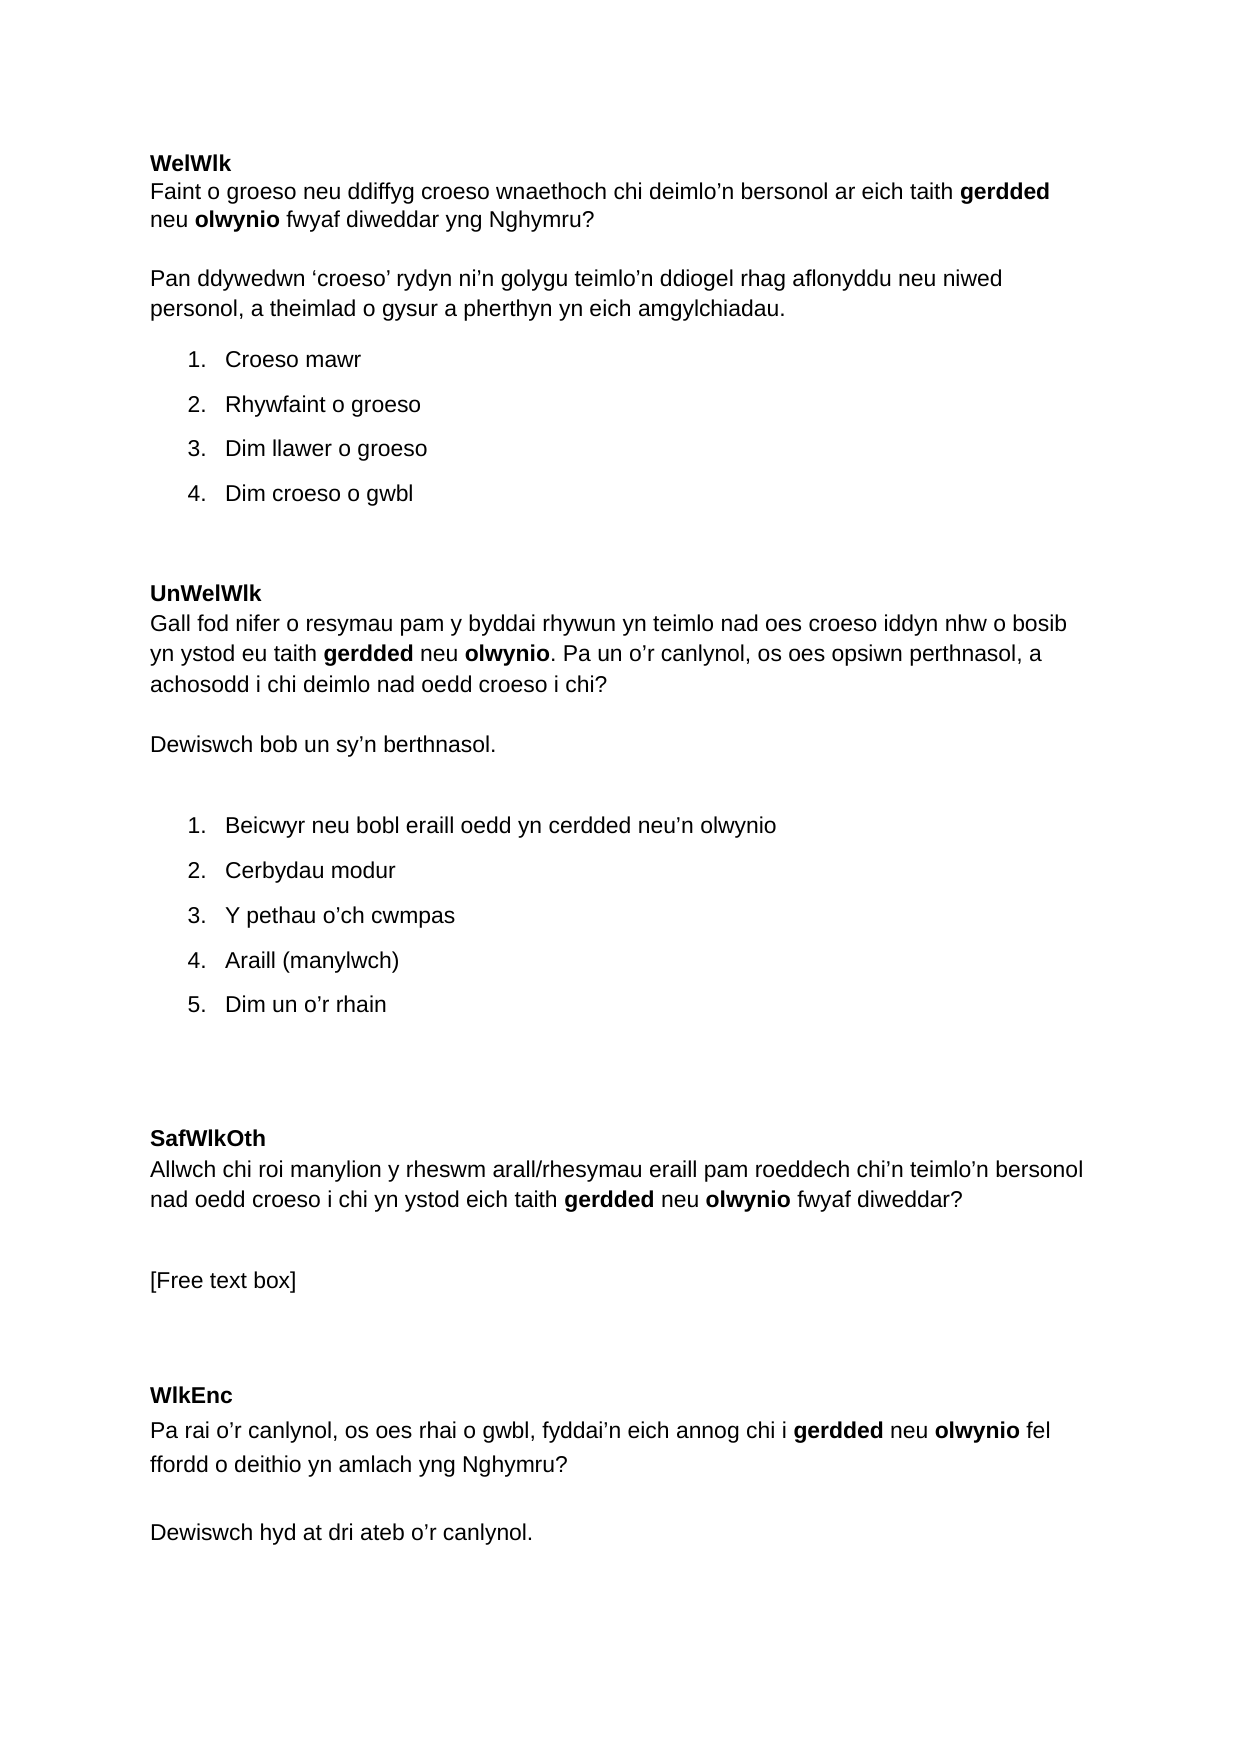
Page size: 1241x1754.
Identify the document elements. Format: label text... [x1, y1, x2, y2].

text WelWlk [150, 150, 1090, 176]
text Dewiswch bob un sy’n berthnasol. [150, 731, 1090, 757]
list Araill (manylwch) [187, 947, 1090, 973]
list Dim llawer o groeso [187, 435, 1090, 462]
list Rhywfaint o groeso [187, 391, 1090, 417]
list Croeso mawr [187, 346, 1090, 372]
list Dim croeso o gwbl [187, 480, 1090, 507]
list Beicwyr neu bobl eraill oedd yn cerdded neu’n olwynio [187, 812, 1090, 839]
text UnWelWlk [150, 580, 1090, 606]
text [Free text box] [150, 1267, 1090, 1324]
text Pan ddywedwn ‘croeso’ rydyn ni’n golygu teimlo’n ddiogel rhag aflonyddu neu niwed personol, a theimlad o gysur a pherthyn yn eich amgylchiadau. [150, 264, 1090, 321]
text Faint o groeso neu ddiffyg croeso wnaethoch chi deimlo’n bersonol ar eich taith gerdded neu olwynio fwyaf diweddar yng Nghymru? [150, 178, 1090, 233]
list Dim un o’r rhain [187, 991, 1090, 1018]
text Pa rai o’r canlynol, os oes rhai o gwbl, fyddai’n eich annog chi i gerdded neu olwynio fel ffordd o deithio yn amlach yng Nghymru? [150, 1417, 1090, 1477]
text WlkEnc [150, 1382, 1090, 1409]
list Y pethau o’ch cwmpas [187, 902, 1090, 928]
text Gall fod nifer o resymau pam y byddai rhywun yn teimlo nad oes croeso iddyn nhw o bosib yn ystod eu taith gerdded neu olwynio. Pa un o’r canlynol, os oes opsiwn perthnasol, a achosodd i chi deimlo nad oedd croeso i chi? [150, 610, 1090, 697]
list Cerbydau modur [187, 857, 1090, 883]
text Dewiswch hyd at dri ateb o’r canlynol. [150, 1519, 1090, 1546]
text Allwch chi roi manylion y rheswm arall/rhesymau eraill pam roeddech chi’n teimlo’n bersonol nad oedd croeso i chi yn ystod eich taith gerdded neu olwynio fwyaf diweddar? [150, 1156, 1090, 1212]
text SafWlkOth [150, 1125, 1090, 1152]
